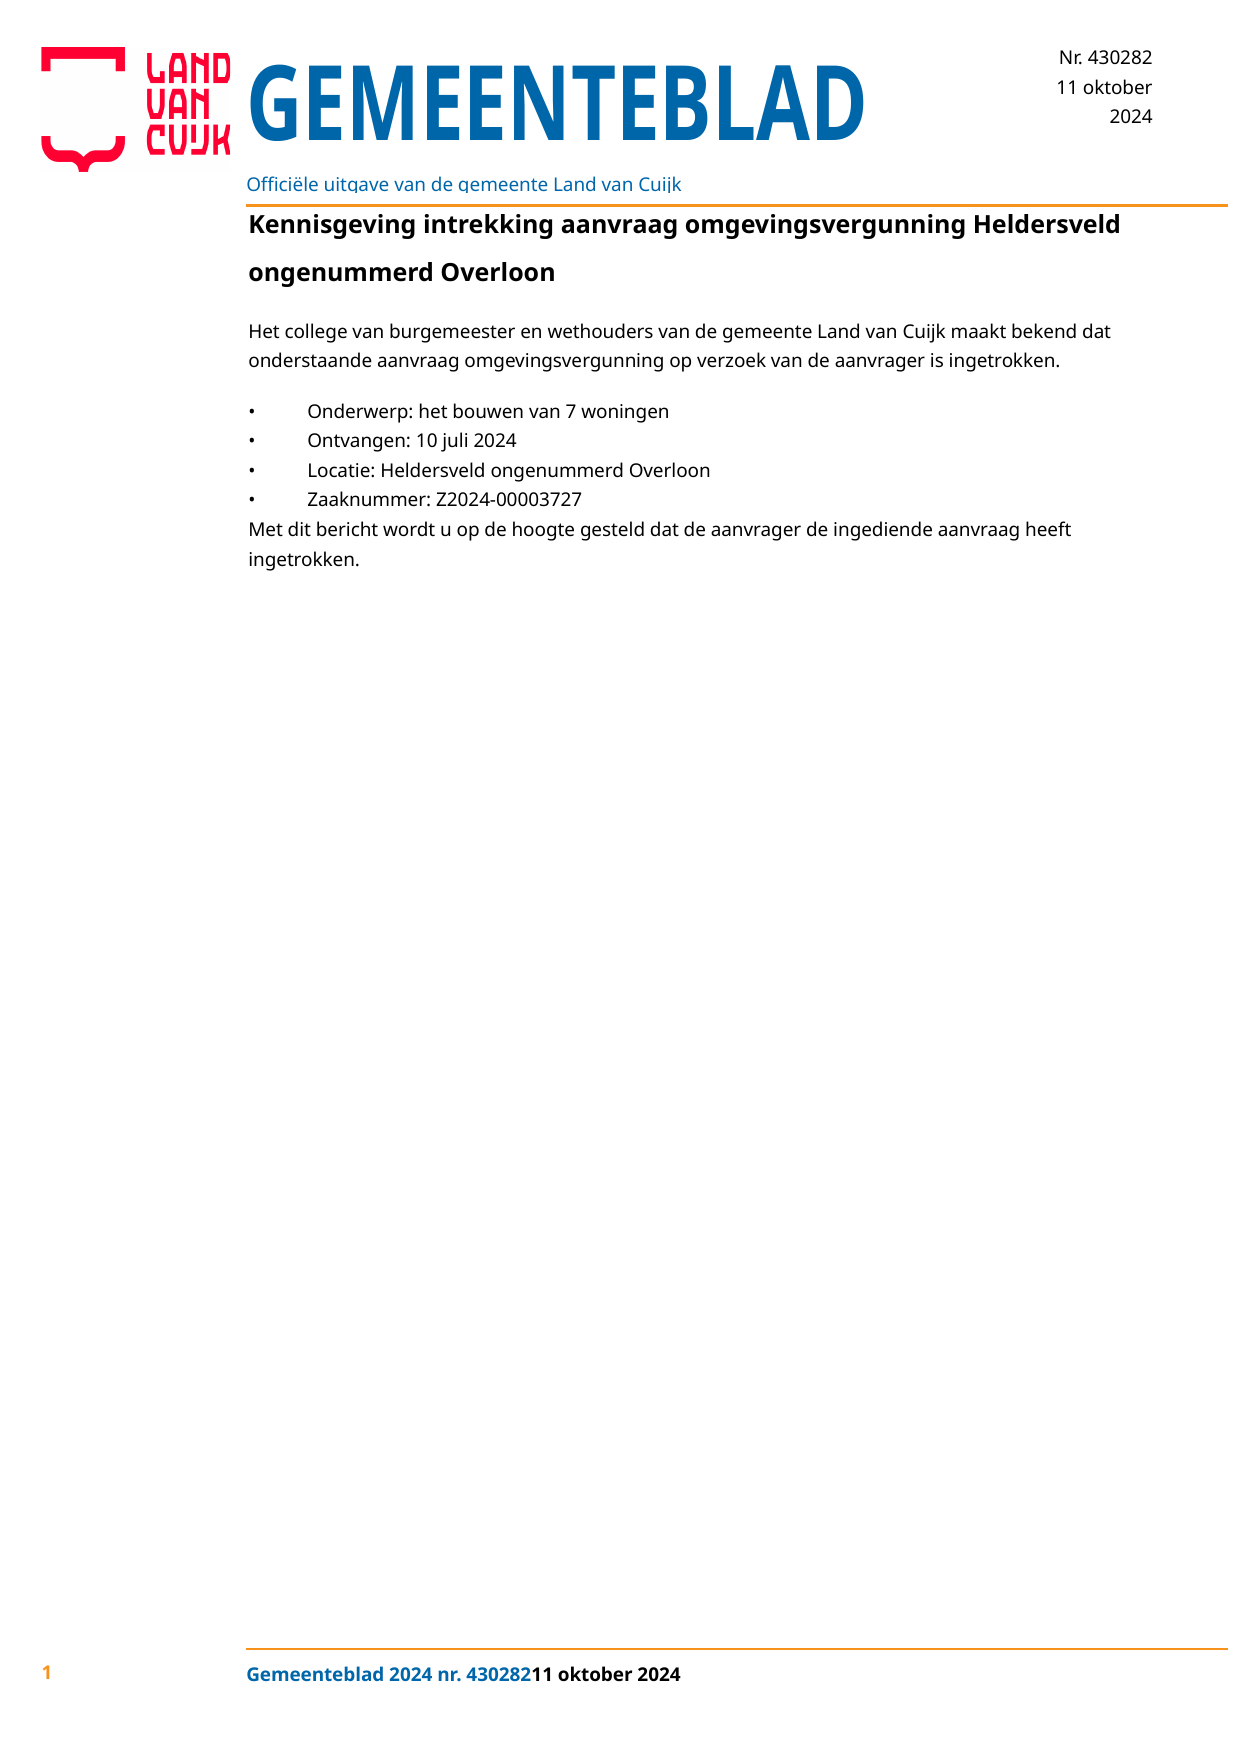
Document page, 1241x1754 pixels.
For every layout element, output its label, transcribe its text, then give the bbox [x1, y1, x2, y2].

list Locatie: Heldersveld ongenummerd Overloon [248, 457, 1152, 483]
picture [41, 47, 231, 172]
list Ontvangen: 10 juli 2024 [248, 427, 1152, 453]
text Met dit bericht wordt u op de hoogte gesteld dat de aanvrager de ingediende aanvraag heeft ingetrokken. [248, 516, 1152, 572]
text Het college van burgemeester en wethouders van de gemeente Land van Cuijk maakt bekend dat onderstaande aanvraag omgevingsvergunning op verzoek van de aanvrager is ingetrokken. [248, 318, 1152, 373]
list Onderwerp: het bouwen van 7 woningen [248, 398, 1152, 424]
list Zaaknummer: Z2024-00003727 [248, 487, 1152, 512]
text Kennisgeving intrekking aanvraag omgevingsvergunning Heldersveld ongenummerd Overloon [248, 207, 1152, 288]
